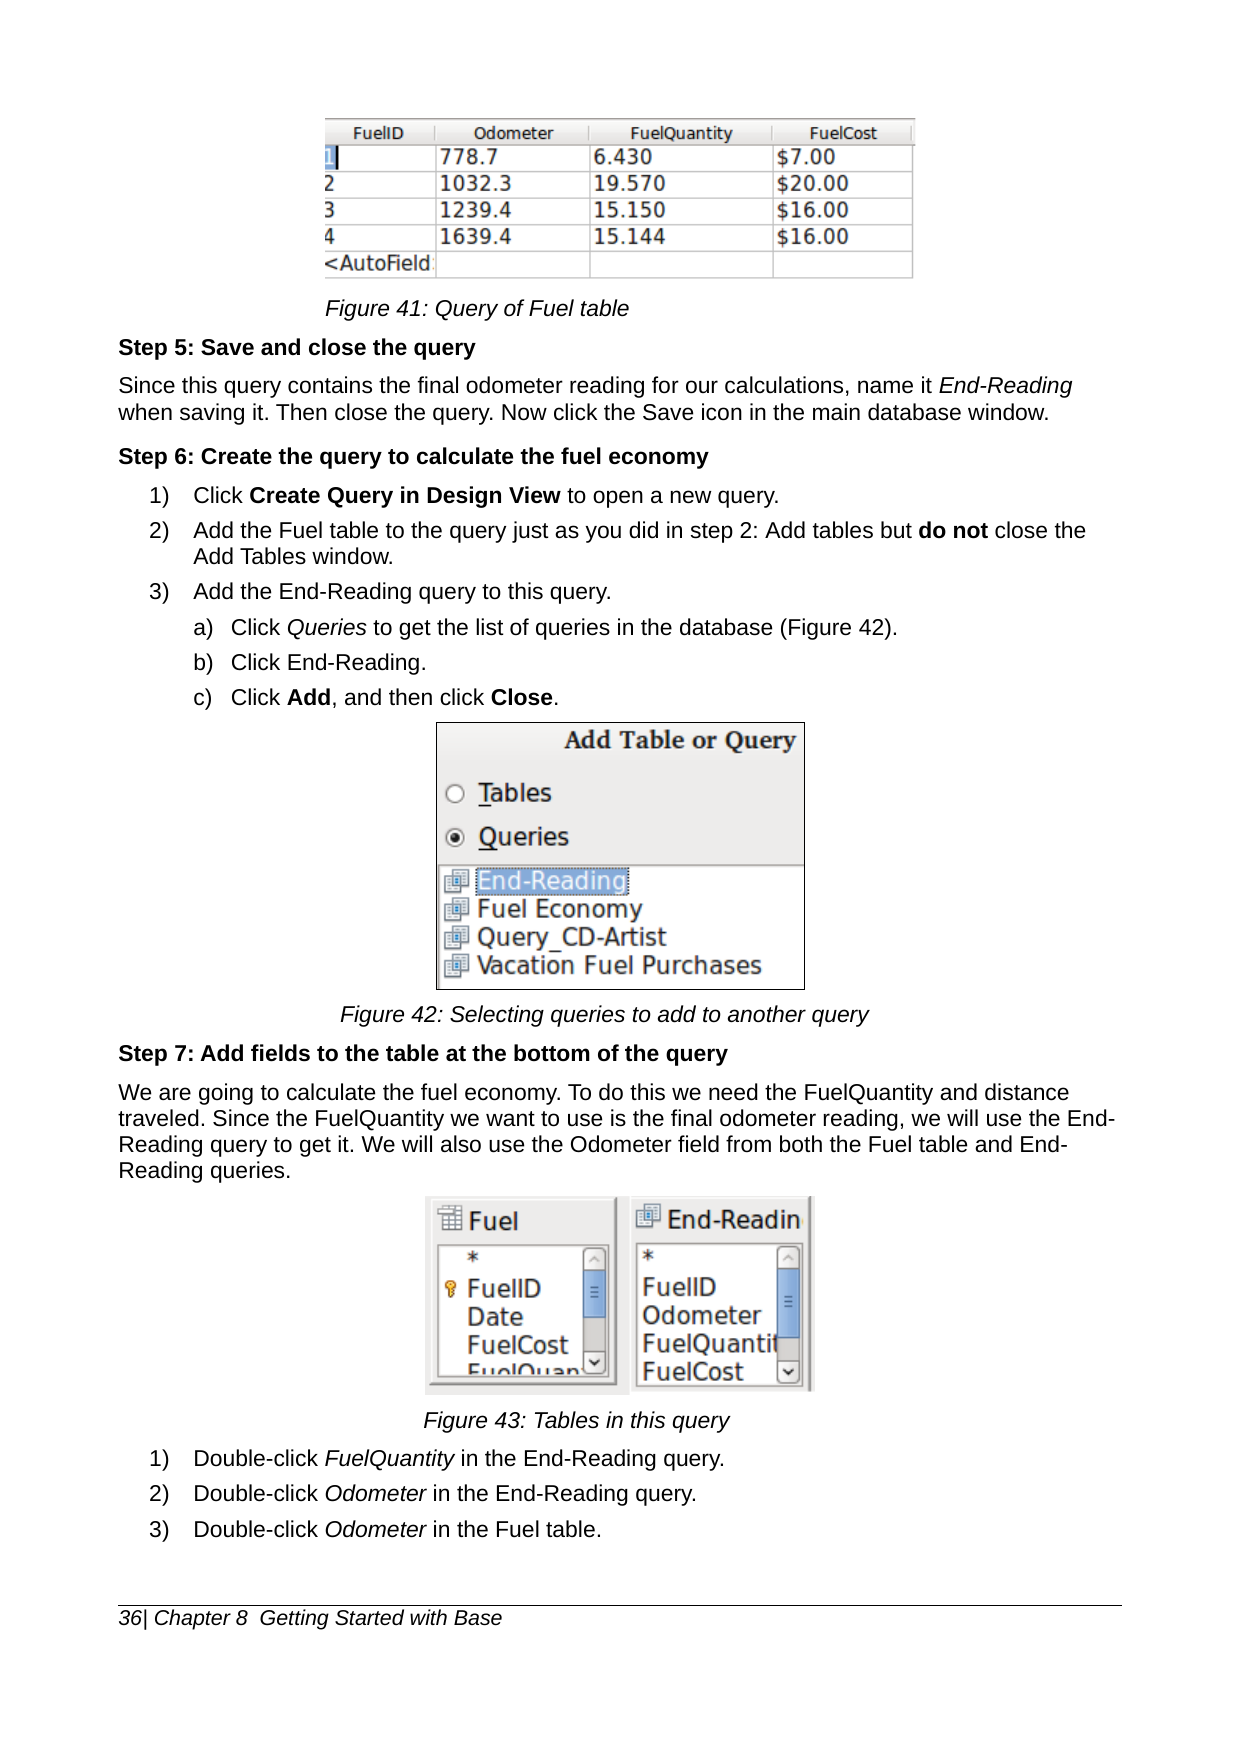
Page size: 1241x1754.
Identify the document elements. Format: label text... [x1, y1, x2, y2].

list Click Queries to get the list of queries in the database (Figure 42). [193, 613, 1122, 640]
text Step 6: Create the query to calculate the fuel economy [118, 443, 1122, 469]
text We are going to calculate the fuel economy. To do this we need the FuelQuantity and distance traveled. Since the FuelQuantity we want to use is the final odometer reading, we will use the End-Reading query to get it. We will also use the Odometer field from both the Fuel table and End-Reading queries. [118, 1078, 1122, 1184]
list Double-click FuelQuantity in the End-Reading query. [169, 1445, 1122, 1471]
text Step 7: Add fields to the table at the bottom of the query [118, 1039, 1122, 1066]
text Since this query contains the final odometer reading for our calculations, name it End-Reading when saving it. Then close the query. Now click the Save icon in the main database window. [118, 372, 1122, 425]
list Click End-Reading. [193, 649, 1122, 675]
list Add the End-Reading query to this query. [169, 578, 1122, 605]
list Double-click Odometer in the End-Reading query. [169, 1480, 1122, 1507]
list Double-click Odometer in the Fuel table. [169, 1516, 1122, 1542]
text Figure 43: Tables in this query [423, 1407, 817, 1433]
picture [425, 1196, 815, 1395]
list Add the Fuel table to the query just as you did in step 2: Add tables but do not close the Add Tables window. [169, 517, 1122, 569]
list Click Create Query in Design View to open a new query. [169, 482, 1122, 508]
picture [437, 723, 804, 989]
text Figure 41: Query of Fuel table [325, 295, 915, 322]
list Click Add, and then click Close. [193, 684, 1122, 710]
text Figure 42: Selecting queries to add to another query [340, 1001, 900, 1028]
text Step 5: Save and close the query [118, 333, 1122, 360]
picture [325, 118, 916, 284]
